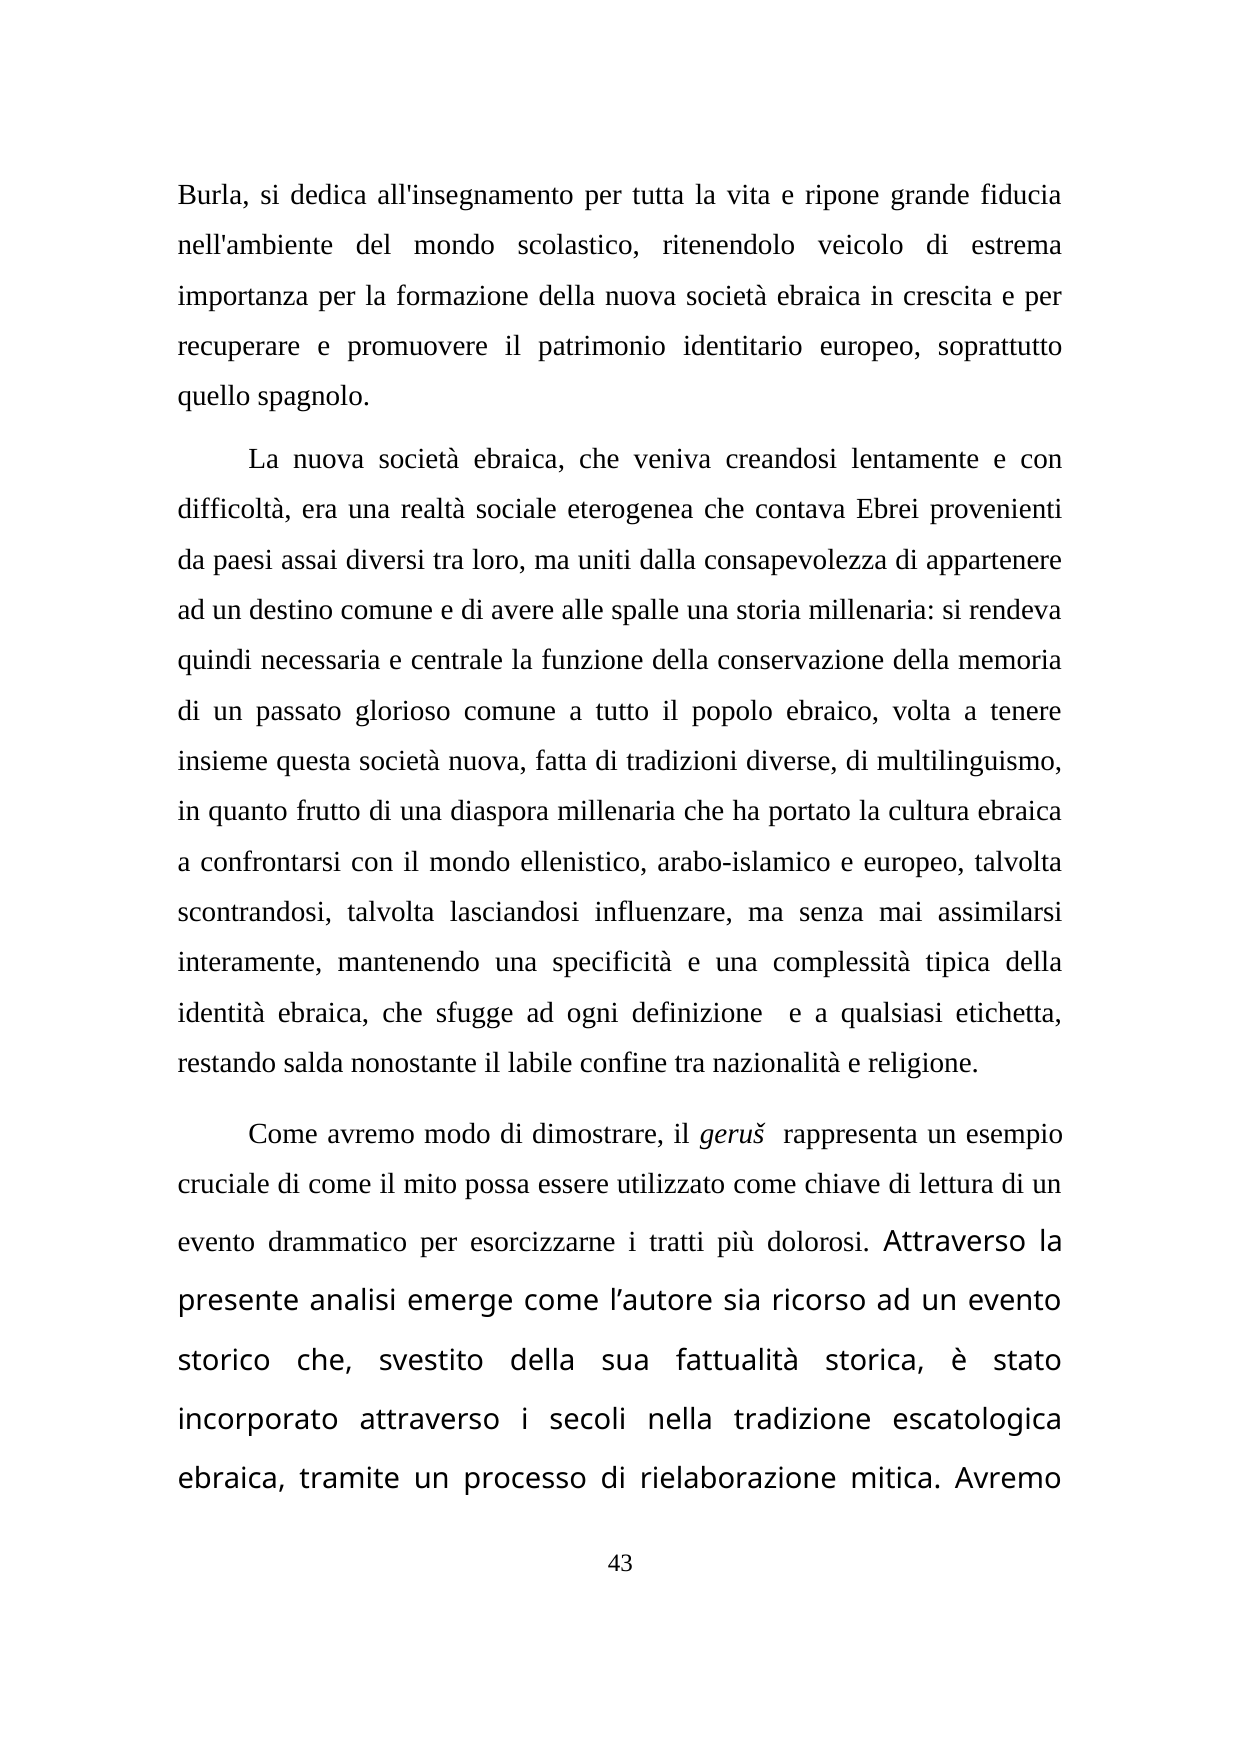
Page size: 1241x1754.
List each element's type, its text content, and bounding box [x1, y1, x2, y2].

text Burla, si dedica all'insegnamento per tutta la vita e ripone grande fiducia nell'ambiente del mondo scolastico, ritenendolo veicolo di estrema importanza per la formazione della nuova società ebraica in crescita e per recuperare e promuovere il patrimonio identitario europeo, soprattutto quello spagnolo. [177, 177, 1063, 412]
text La nuova società ebraica, che veniva creandosi lentamente e con difficoltà, era una realtà sociale eterogenea che contava Ebrei provenienti da paesi assai diversi tra loro, ma uniti dalla consapevolezza di appartenere ad un destino comune e di avere alle spalle una storia millenaria: si rendeva quindi necessaria e centrale la funzione della conservazione della memoria di un passato glorioso comune a tutto il popolo ebraico, volta a tenere insieme questa società nuova, fatta di tradizioni diverse, di multilinguismo, in quanto frutto di una diaspora millenaria che ha portato la cultura ebraica a confrontarsi con il mondo ellenistico, arabo-islamico e europeo, talvolta scontrandosi, talvolta lasciandosi influenzare, ma senza mai assimilarsi interamente, mantenendo una specificità e una complessità tipica della identità ebraica, che sfugge ad ogni definizione e a qualsiasi etichetta, restando salda nonostante il labile confine tra nazionalità e religione. [177, 441, 1063, 1078]
text Come avremo modo di dimostrare, il geruš rappresenta un esempio cruciale di come il mito possa essere utilizzato come chiave di lettura di un evento drammatico per esorcizzarne i tratti più dolorosi. Attraverso la presente analisi emerge come l’autore sia ricorso ad un evento storico che, svestito della sua fattualità storica, è stato incorporato attraverso i secoli nella tradizione escatologica ebraica, tramite un processo di rielaborazione mitica. Avremo [177, 1116, 1063, 1497]
